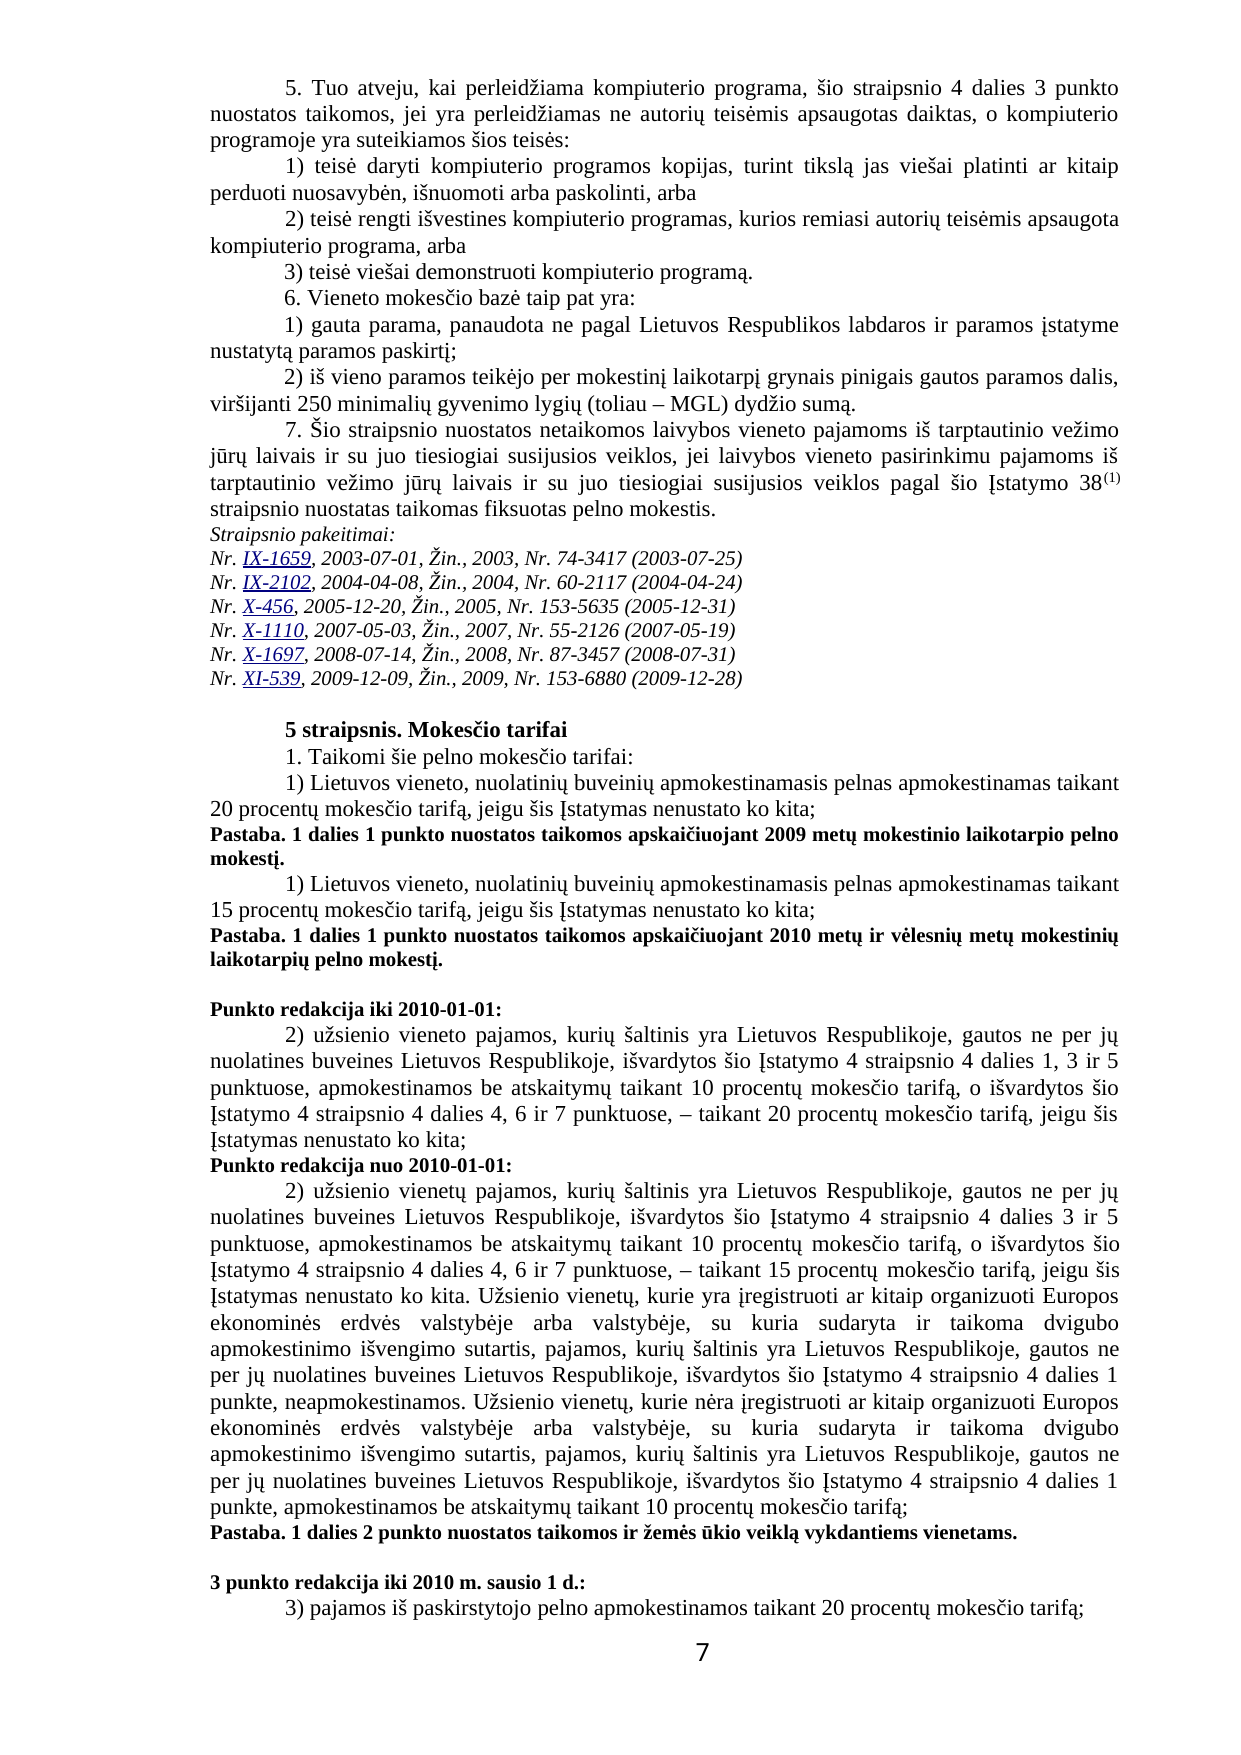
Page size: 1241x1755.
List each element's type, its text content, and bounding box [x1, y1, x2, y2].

text Punkto redakcija nuo 2010-01-01: [210, 1153, 1120, 1177]
text 3) pajamos iš paskirstytojo pelno apmokestinamos taikant 20 procentų mokesčio tarifą; [210, 1594, 1120, 1620]
text 6. Vieneto mokesčio bazė taip pat yra: [210, 284, 1120, 311]
text 5 straipsnis. Mokesčio tarifai [210, 716, 1120, 743]
text 1) gauta parama, panaudota ne pagal Lietuvos Respublikos labdaros ir paramos įstatyme nustatytą paramos paskirtį; [210, 311, 1120, 363]
text Nr. XI-539, 2009-12-09, Žin., 2009, Nr. 153-6880 (2009-12-28) [210, 666, 1120, 690]
text 5. Tuo atveju, kai perleidžiama kompiuterio programa, šio straipsnio 4 dalies 3 punkto nuostatos taikomos, jei yra perleidžiamas ne autorių teisėmis apsaugotas daiktas, o kompiuterio programoje yra suteikiamos šios teisės: [210, 73, 1120, 153]
text 2) teisė rengti išvestines kompiuterio programas, kurios remiasi autorių teisėmis apsaugota kompiuterio programa, arba [210, 205, 1120, 258]
text 3 punkto redakcija iki 2010 m. sausio 1 d.: [210, 1570, 1120, 1594]
text 1) Lietuvos vieneto, nuolatinių buveinių apmokestinamasis pelnas apmokestinamas taikant 20 procentų mokesčio tarifą, jeigu šis Įstatymas nenustato ko kita; [210, 769, 1120, 822]
text Straipsnio pakeitimai: [210, 522, 1120, 546]
text Pastaba. 1 dalies 1 punkto nuostatos taikomos apskaičiuojant 2009 metų mokestinio laikotarpio pelno mokestį. [210, 822, 1120, 870]
text 3) teisė viešai demonstruoti kompiuterio programą. [210, 258, 1120, 284]
text 2) užsienio vieneto pajamos, kurių šaltinis yra Lietuvos Respublikoje, gautos ne per jų nuolatines buveines Lietuvos Respublikoje, išvardytos šio Įstatymo 4 straipsnio 4 dalies 1, 3 ir 5 punktuose, apmokestinamos be atskaitymų taikant 10 procentų mokesčio tarifą, o išvardytos šio Įstatymo 4 straipsnio 4 dalies 4, 6 ir 7 punktuose, – taikant 20 procentų mokesčio tarifą, jeigu šis Įstatymas nenustato ko kita; [210, 1021, 1120, 1153]
text Nr. IX-1659, 2003-07-01, Žin., 2003, Nr. 74-3417 (2003-07-25) [210, 546, 1120, 570]
text Punkto redakcija iki 2010-01-01: [210, 997, 1120, 1021]
text Nr. X-456, 2005-12-20, Žin., 2005, Nr. 153-5635 (2005-12-31) [210, 594, 1120, 618]
text Nr. IX-2102, 2004-04-08, Žin., 2004, Nr. 60-2117 (2004-04-24) [210, 570, 1120, 594]
text Pastaba. 1 dalies 2 punkto nuostatos taikomos ir žemės ūkio veiklą vykdantiems vienetams. [210, 1519, 1120, 1544]
text 2) iš vieno paramos teikėjo per mokestinį laikotarpį grynais pinigais gautos paramos dalis, viršijanti 250 minimalių gyvenimo lygių (toliau – MGL) dydžio sumą. [210, 363, 1120, 416]
text 1) Lietuvos vieneto, nuolatinių buveinių apmokestinamasis pelnas apmokestinamas taikant 15 procentų mokesčio tarifą, jeigu šis Įstatymas nenustato ko kita; [210, 870, 1120, 923]
text 7. Šio straipsnio nuostatos netaikomos laivybos vieneto pajamoms iš tarptautinio vežimo jūrų laivais ir su juo tiesiogiai susijusios veiklos, jei laivybos vieneto pasirinkimu pajamoms iš tarptautinio vežimo jūrų laivais ir su juo tiesiogiai susijusios veiklos pagal šio Įstatymo 38(1) straipsnio nuostatas taikomas fiksuotas pelno mokestis. [210, 416, 1120, 522]
text 1) teisė daryti kompiuterio programos kopijas, turint tikslą jas viešai platinti ar kitaip perduoti nuosavybėn, išnuomoti arba paskolinti, arba [210, 153, 1120, 205]
text 1. Taikomi šie pelno mokesčio tarifai: [210, 743, 1120, 769]
text Pastaba. 1 dalies 1 punkto nuostatos taikomos apskaičiuojant 2010 metų ir vėlesnių metų mokestinių laikotarpių pelno mokestį. [210, 923, 1120, 971]
text 2) užsienio vienetų pajamos, kurių šaltinis yra Lietuvos Respublikoje, gautos ne per jų nuolatines buveines Lietuvos Respublikoje, išvardytos šio Įstatymo 4 straipsnio 4 dalies 3 ir 5 punktuose, apmokestinamos be atskaitymų taikant 10 procentų mokesčio tarifą, o išvardytos šio Įstatymo 4 straipsnio 4 dalies 4, 6 ir 7 punktuose, – taikant 15 procentų mokesčio tarifą, jeigu šis Įstatymas nenustato ko kita. Užsienio vienetų, kurie yra įregistruoti ar kitaip organizuoti Europos ekonominės erdvės valstybėje arba valstybėje, su kuria sudaryta ir taikoma dvigubo apmokestinimo išvengimo sutartis, pajamos, kurių šaltinis yra Lietuvos Respublikoje, gautos ne per jų nuolatines buveines Lietuvos Respublikoje, išvardytos šio Įstatymo 4 straipsnio 4 dalies 1 punkte, neapmokestinamos. Užsienio vienetų, kurie nėra įregistruoti ar kitaip organizuoti Europos ekonominės erdvės valstybėje arba valstybėje, su kuria sudaryta ir taikoma dvigubo apmokestinimo išvengimo sutartis, pajamos, kurių šaltinis yra Lietuvos Respublikoje, gautos ne per jų nuolatines buveines Lietuvos Respublikoje, išvardytos šio Įstatymo 4 straipsnio 4 dalies 1 punkte, apmokestinamos be atskaitymų taikant 10 procentų mokesčio tarifą; [210, 1177, 1120, 1519]
text Nr. X-1697, 2008-07-14, Žin., 2008, Nr. 87-3457 (2008-07-31) [210, 642, 1120, 666]
text Nr. X-1110, 2007-05-03, Žin., 2007, Nr. 55-2126 (2007-05-19) [210, 618, 1120, 642]
